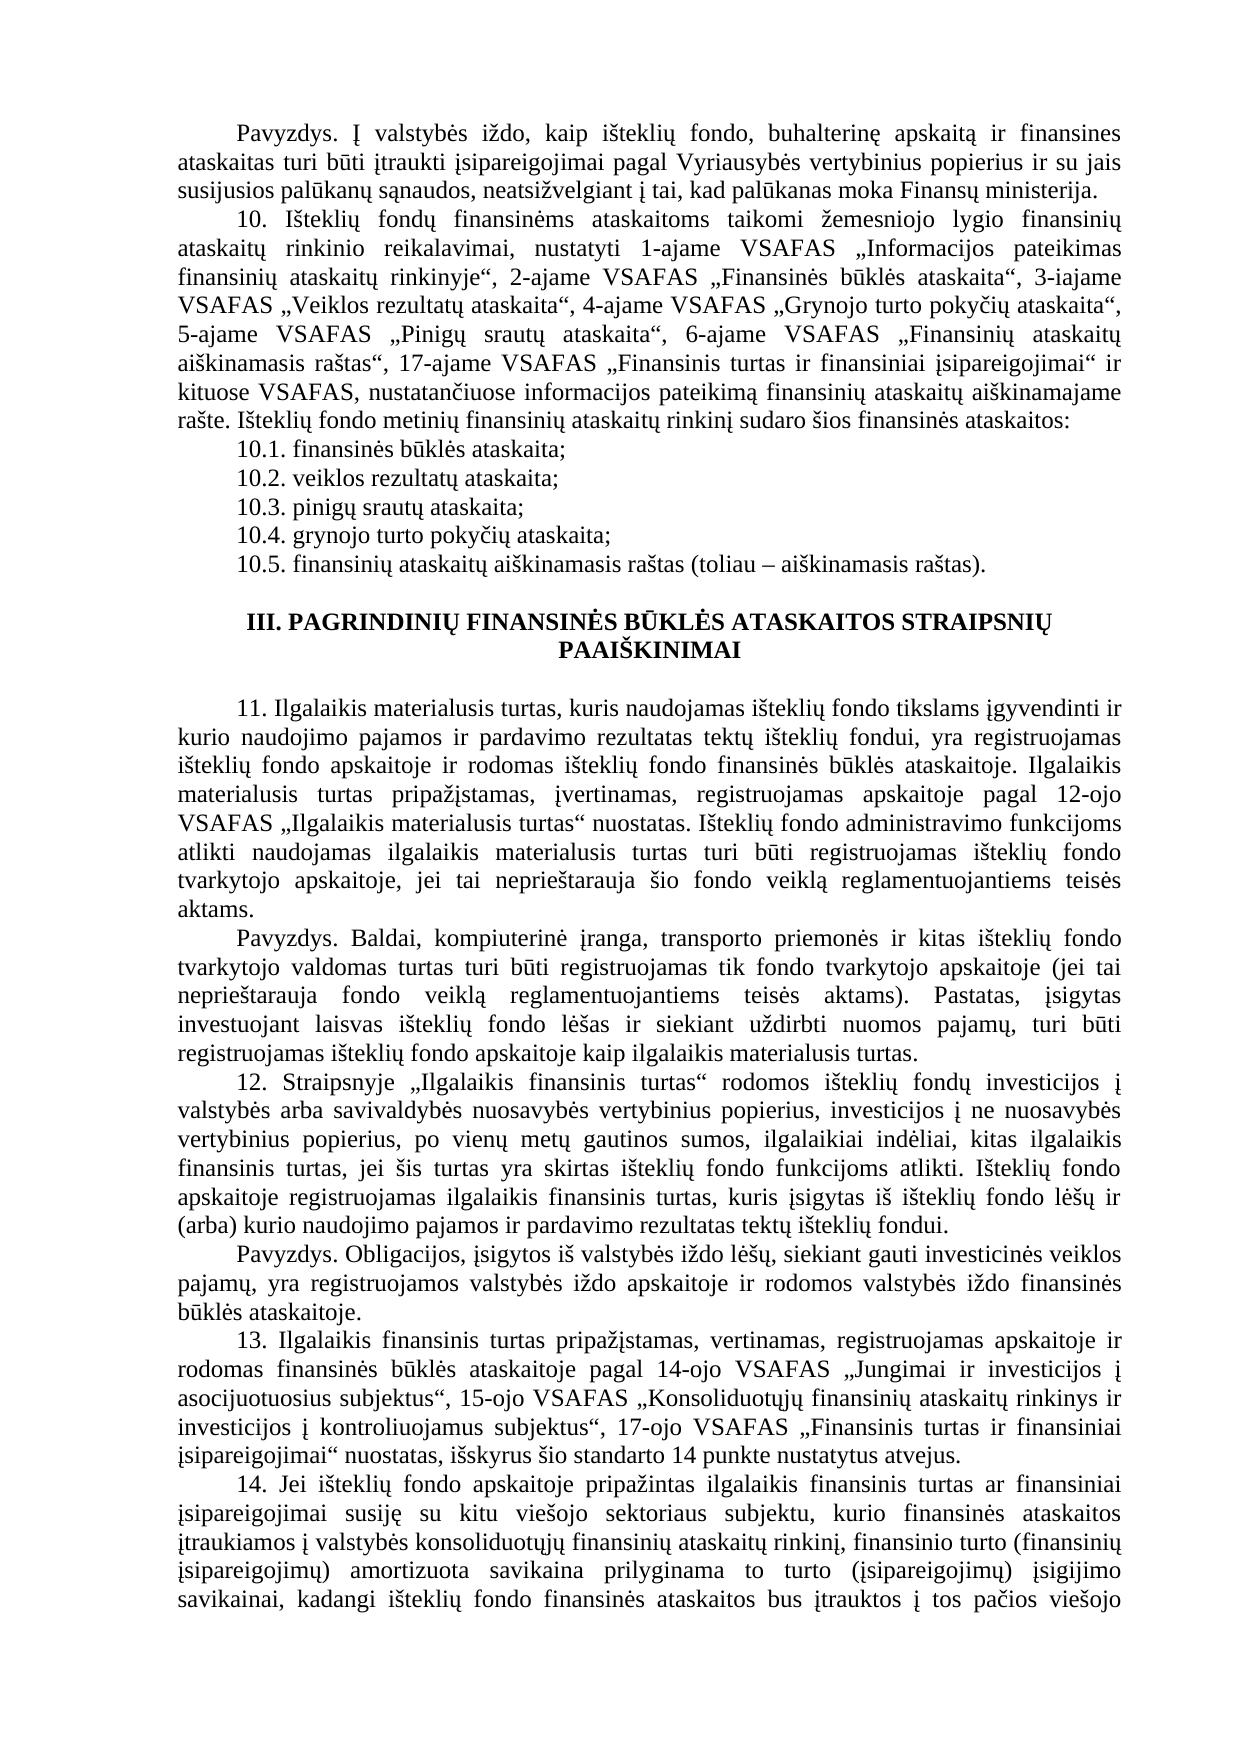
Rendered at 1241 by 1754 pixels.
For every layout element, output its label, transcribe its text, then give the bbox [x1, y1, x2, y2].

text 11. Ilgalaikis materialusis turtas, kuris naudojamas išteklių fondo tikslams įgyvendinti ir kurio naudojimo pajamos ir pardavimo rezultatas tektų išteklių fondui, yra registruojamas išteklių fondo apskaitoje ir rodomas išteklių fondo finansinės būklės ataskaitoje. Ilgalaikis materialusis turtas pripažįstamas, įvertinamas, registruojamas apskaitoje pagal 12-ojo VSAFAS „Ilgalaikis materialusis turtas“ nuostatas. Išteklių fondo administravimo funkcijoms atlikti naudojamas ilgalaikis materialusis turtas turi būti registruojamas išteklių fondo tvarkytojo apskaitoje, jei tai neprieštarauja šio fondo veiklą reglamentuojantiems teisės aktams. [177, 693, 1122, 923]
text Pavyzdys. Į valstybės iždo, kaip išteklių fondo, buhalterinę apskaitą ir finansines ataskaitas turi būti įtraukti įsipareigojimai pagal Vyriausybės vertybinius popierius ir su jais susijusios palūkanų sąnaudos, neatsižvelgiant į tai, kad palūkanas moka Finansų ministerija. [177, 118, 1122, 204]
text 10.5. finansinių ataskaitų aiškinamasis raštas (toliau – aiškinamasis raštas). [177, 549, 1122, 578]
text 14. Jei išteklių fondo apskaitoje pripažintas ilgalaikis finansinis turtas ar finansiniai įsipareigojimai susiję su kitu viešojo sektoriaus subjektu, kurio finansinės ataskaitos įtraukiamos į valstybės konsoliduotųjų finansinių ataskaitų rinkinį, finansinio turto (finansinių įsipareigojimų) amortizuota savikaina prilyginama to turto (įsipareigojimų) įsigijimo savikainai, kadangi išteklių fondo finansinės ataskaitos bus įtrauktos į tos pačios viešojo [177, 1469, 1122, 1613]
text 10.4. grynojo turto pokyčių ataskaita; [177, 521, 1122, 549]
text 10.2. veiklos rezultatų ataskaita; [177, 463, 1122, 492]
text 13. Ilgalaikis finansinis turtas pripažįstamas, vertinamas, registruojamas apskaitoje ir rodomas finansinės būklės ataskaitoje pagal 14-ojo VSAFAS „Jungimai ir investicijos į asocijuotuosius subjektus“, 15-ojo VSAFAS „Konsoliduotųjų finansinių ataskaitų rinkinys ir investicijos į kontroliuojamus subjektus“, 17-ojo VSAFAS „Finansinis turtas ir finansiniai įsipareigojimai“ nuostatas, išskyrus šio standarto 14 punkte nustatytus atvejus. [177, 1326, 1122, 1469]
text 10.1. finansinės būklės ataskaita; [177, 434, 1122, 463]
text 12. Straipsnyje „Ilgalaikis finansinis turtas“ rodomos išteklių fondų investicijos į valstybės arba savivaldybės nuosavybės vertybinius popierius, investicijos į ne nuosavybės vertybinius popierius, po vienų metų gautinos sumos, ilgalaikiai indėliai, kitas ilgalaikis finansinis turtas, jei šis turtas yra skirtas išteklių fondo funkcijoms atlikti. Išteklių fondo apskaitoje registruojamas ilgalaikis finansinis turtas, kuris įsigytas iš išteklių fondo lėšų ir (arba) kurio naudojimo pajamos ir pardavimo rezultatas tektų išteklių fondui. [177, 1067, 1122, 1239]
text 10. Išteklių fondų finansinėms ataskaitoms taikomi žemesniojo lygio finansinių ataskaitų rinkinio reikalavimai, nustatyti 1-ajame VSAFAS „Informacijos pateikimas finansinių ataskaitų rinkinyje“, 2-ajame VSAFAS „Finansinės būklės ataskaita“, 3-iajame VSAFAS „Veiklos rezultatų ataskaita“, 4-ajame VSAFAS „Grynojo turto pokyčių ataskaita“, 5-ajame VSAFAS „Pinigų srautų ataskaita“, 6-ajame VSAFAS „Finansinių ataskaitų aiškinamasis raštas“, 17-ajame VSAFAS „Finansinis turtas ir finansiniai įsipareigojimai“ ir kituose VSAFAS, nustatančiuose informacijos pateikimą finansinių ataskaitų aiškinamajame rašte. Išteklių fondo metinių finansinių ataskaitų rinkinį sudaro šios finansinės ataskaitos: [177, 204, 1122, 434]
text 10.3. pinigų srautų ataskaita; [177, 492, 1122, 521]
text Pavyzdys. Baldai, kompiuterinė įranga, transporto priemonės ir kitas išteklių fondo tvarkytojo valdomas turtas turi būti registruojamas tik fondo tvarkytojo apskaitoje (jei tai neprieštarauja fondo veiklą reglamentuojantiems teisės aktams). Pastatas, įsigytas investuojant laisvas išteklių fondo lėšas ir siekiant uždirbti nuomos pajamų, turi būti registruojamas išteklių fondo apskaitoje kaip ilgalaikis materialusis turtas. [177, 923, 1122, 1067]
text III. PAGRINDINIŲ FINANSINĖS BŪKLĖS ATASKAITOS STRAIPSNIŲ PAAIŠKINIMAI [177, 607, 1122, 664]
text Pavyzdys. Obligacijos, įsigytos iš valstybės iždo lėšų, siekiant gauti investicinės veiklos pajamų, yra registruojamos valstybės iždo apskaitoje ir rodomos valstybės iždo finansinės būklės ataskaitoje. [177, 1239, 1122, 1326]
